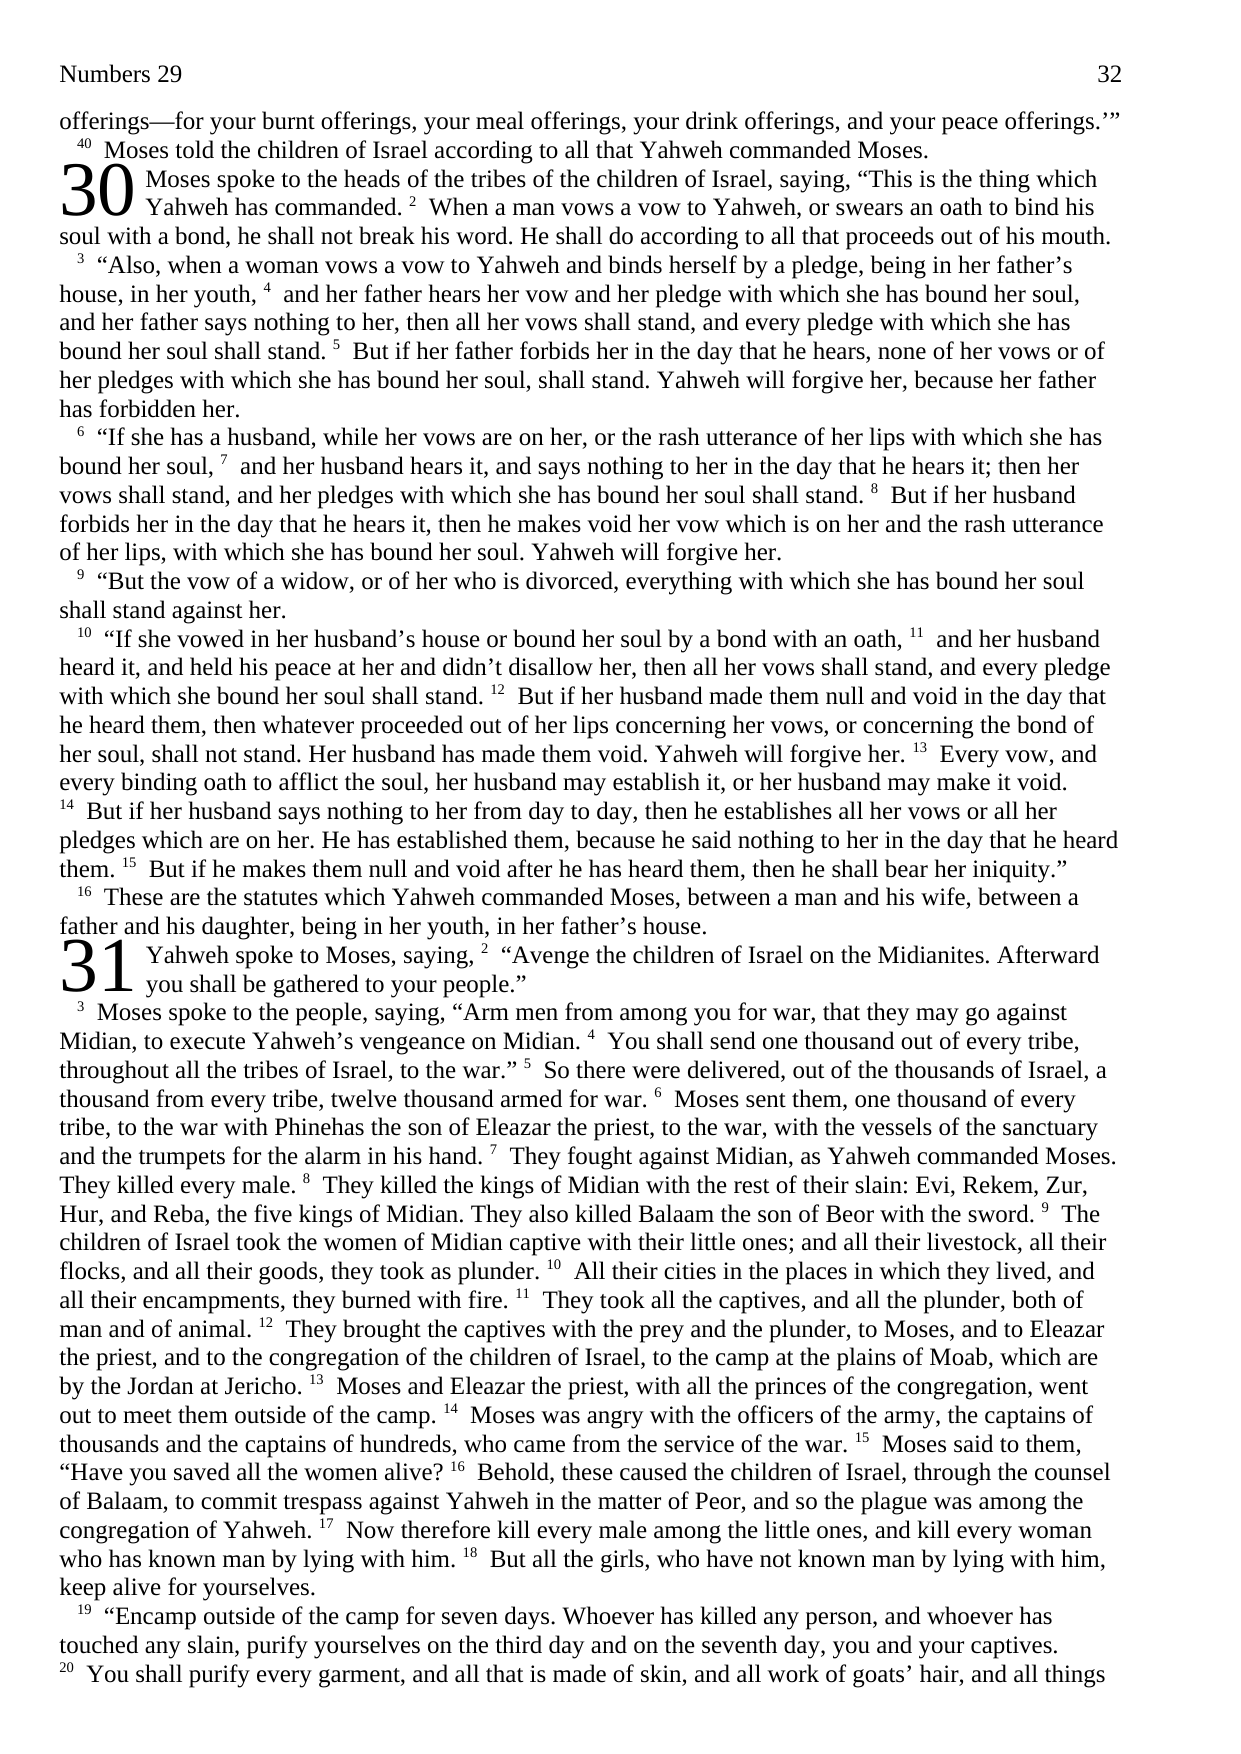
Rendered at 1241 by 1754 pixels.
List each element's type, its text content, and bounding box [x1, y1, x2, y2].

text 16 These are the statutes which Yahweh commanded Moses, between a man and his wife, between a father and his daughter, being in her youth, in her father’s house. [59, 882, 1122, 940]
text 31Yahweh spoke to Moses, saying, 2 “Avenge the children of Israel on the Midianites. Afterward you shall be gathered to your people.” [59, 940, 1122, 997]
text 3 Moses spoke to the people, saying, “Arm men from among you for war, that they may go against Midian, to execute Yahweh’s vengeance on Midian. 4 You shall send one thousand out of every tribe, throughout all the tribes of Israel, to the war.” 5 So there were delivered, out of the thousands of Israel, a thousand from every tribe, twelve thousand armed for war. 6 Moses sent them, one thousand of every tribe, to the war with Phinehas the son of Eleazar the priest, to the war, with the vessels of the sanctuary and the trumpets for the alarm in his hand. 7 They fought against Midian, as Yahweh commanded Moses. They killed every male. 8 They killed the kings of Midian with the rest of their slain: Evi, Rekem, Zur, Hur, and Reba, the five kings of Midian. They also killed Balaam the son of Beor with the sword. 9 The children of Israel took the women of Midian captive with their little ones; and all their livestock, all their flocks, and all their goods, they took as plunder. 10 All their cities in the places in which they lived, and all their encampments, they burned with fire. 11 They took all the captives, and all the plunder, both of man and of animal. 12 They brought the captives with the prey and the plunder, to Moses, and to Eleazar the priest, and to the congregation of the children of Israel, to the camp at the plains of Moab, which are by the Jordan at Jericho. 13 Moses and Eleazar the priest, with all the princes of the congregation, went out to meet them outside of the camp. 14 Moses was angry with the officers of the army, the captains of thousands and the captains of hundreds, who came from the service of the war. 15 Moses said to them, “Have you saved all the women alive? 16 Behold, these caused the children of Israel, through the counsel of Balaam, to commit trespass against Yahweh in the matter of Peor, and so the plague was among the congregation of Yahweh. 17 Now therefore kill every male among the little ones, and kill every woman who has known man by lying with him. 18 But all the girls, who have not known man by lying with him, keep alive for yourselves. [59, 997, 1122, 1601]
text 19 “Encamp outside of the camp for seven days. Whoever has killed any person, and whoever has touched any slain, purify yourselves on the third day and on the seventh day, you and your captives. 20 You shall purify every garment, and all that is made of skin, and all work of goats’ hair, and all things [59, 1601, 1122, 1687]
text 40 Moses told the children of Israel according to all that Yahweh commanded Moses. [59, 135, 1122, 164]
text offerings—for your burnt offerings, your meal offerings, your drink offerings, and your peace offerings.’” [59, 106, 1122, 135]
text 10 “If she vowed in her husband’s house or bound her soul by a bond with an oath, 11 and her husband heard it, and held his peace at her and didn’t disallow her, then all her vows shall stand, and every pledge with which she bound her soul shall stand. 12 But if her husband made them null and void in the day that he heard them, then whatever proceeded out of her lips concerning her vows, or concerning the bond of her soul, shall not stand. Her husband has made them void. Yahweh will forgive her. 13 Every vow, and every binding oath to afflict the soul, her husband may establish it, or her husband may make it void. 14 But if her husband says nothing to her from day to day, then he establishes all her vows or all her pledges which are on her. He has established them, because he said nothing to her in the day that he heard them. 15 But if he makes them null and void after he has heard them, then he shall bear her iniquity.” [59, 624, 1122, 882]
text 30Moses spoke to the heads of the tribes of the children of Israel, saying, “This is the thing which Yahweh has commanded. 2 When a man vows a vow to Yahweh, or swears an oath to bind his soul with a bond, he shall not break his word. He shall do according to all that proceeds out of his mouth. [59, 164, 1122, 250]
text 9 “But the vow of a widow, or of her who is divorced, everything with which she has bound her soul shall stand against her. [59, 566, 1122, 624]
text 3 “Also, when a woman vows a vow to Yahweh and binds herself by a pledge, being in her father’s house, in her youth, 4 and her father hears her vow and her pledge with which she has bound her soul, and her father says nothing to her, then all her vows shall stand, and every pledge with which she has bound her soul shall stand. 5 But if her father forbids her in the day that he hears, none of her vows or of her pledges with which she has bound her soul, shall stand. Yahweh will forgive her, because her father has forbidden her. [59, 250, 1122, 422]
text 6 “If she has a husband, while her vows are on her, or the rash utterance of her lips with which she has bound her soul, 7 and her husband hears it, and says nothing to her in the day that he hears it; then her vows shall stand, and her pledges with which she has bound her soul shall stand. 8 But if her husband forbids her in the day that he hears it, then he makes void her vow which is on her and the rash utterance of her lips, with which she has bound her soul. Yahweh will forgive her. [59, 422, 1122, 566]
